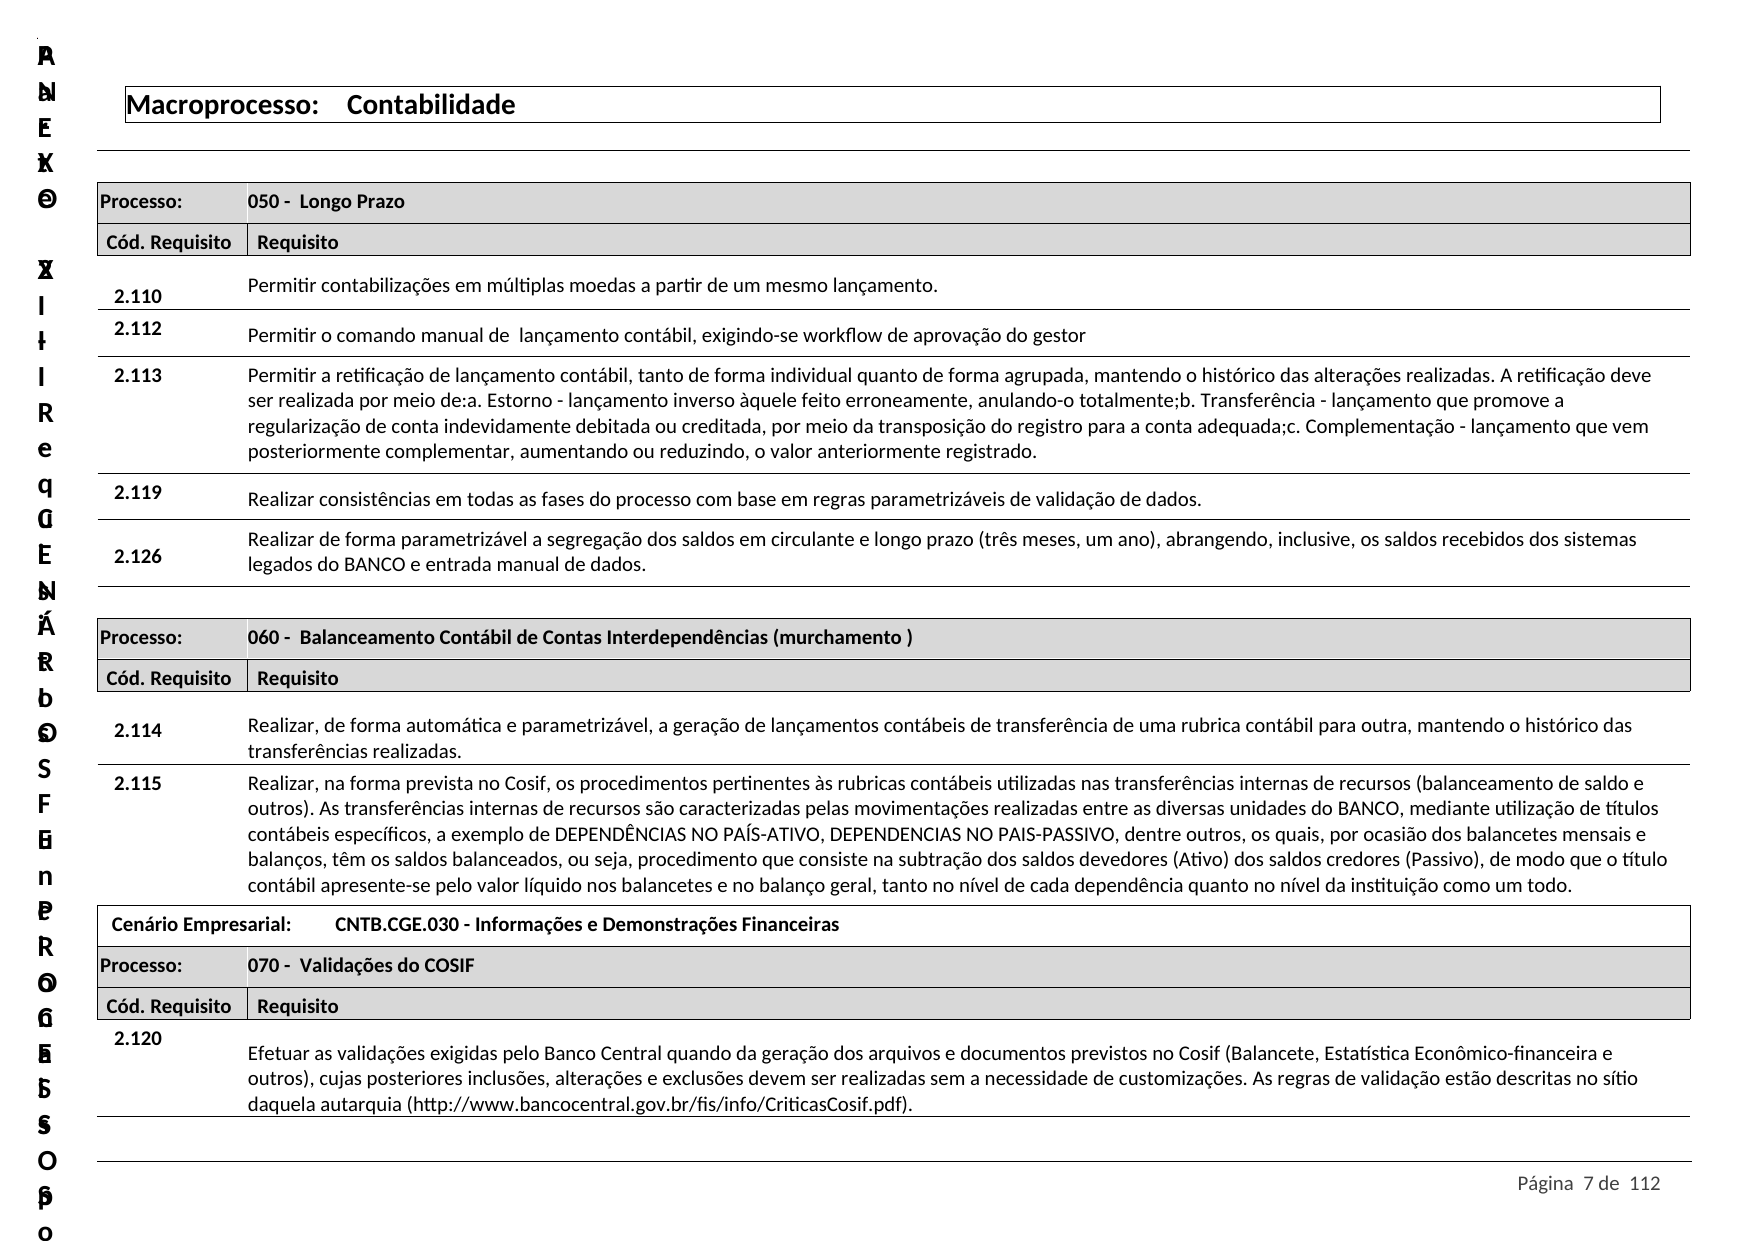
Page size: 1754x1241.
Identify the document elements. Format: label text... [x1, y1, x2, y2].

table_cell 2.114 [97, 692, 247, 763]
table_cell CNTB.CGE.030 - Informações e Demonstrações Financeiras [335, 906, 1690, 946]
table_cell 2.113 [97, 357, 247, 472]
table_cell 2.126 [97, 520, 247, 586]
table_cell Realizar consistências em todas as fases do processo com base em regras parametrizáveis de validação de dados. [248, 474, 1690, 519]
table_cell [97, 151, 247, 182]
table_cell 070 - Validações do COSIF [248, 947, 1690, 987]
table_cell Requisito [248, 988, 1690, 1019]
table_cell 2.115 [97, 765, 247, 905]
table_cell 060 - Balanceamento Contábil de Contas Interdependências (murchamento ) [248, 619, 1690, 658]
table_cell Cenário Empresarial: [98, 906, 335, 946]
table_cell 2.110 [97, 256, 247, 308]
table_cell Processo: [98, 619, 247, 658]
table_cell Processo: [98, 947, 247, 987]
table_cell Cód. Requisito [98, 988, 247, 1019]
table_cell Permitir contabilizações em múltiplas moedas a partir de um mesmo lançamento. [248, 256, 1690, 308]
table_cell Efetuar as validações exigidas pelo Banco Central quando da geração dos arquivos e documentos previstos no Cosif (Balancete, Estatística Econômico-financeira e outros), cujas posteriores inclusões, alterações e exclusões devem ser realizadas sem a necessidade de customizações. As regras de validação estão descritas no sítio daquela autarquia (http://www.bancocentral.gov.br/fis/info/CriticasCosif.pdf). [248, 1020, 1690, 1116]
table_cell [248, 587, 1690, 618]
table_cell [97, 587, 247, 618]
table_cell [248, 151, 1690, 182]
table_cell 2.119 [97, 474, 247, 519]
table_cell 2.112 [97, 310, 247, 356]
table_cell Permitir o comando manual de lançamento contábil, exigindo-se workflow de aprovação do gestor [248, 310, 1690, 356]
table_cell Realizar, na forma prevista no Cosif, os procedimentos pertinentes às rubricas contábeis utilizadas nas transferências internas de recursos (balanceamento de saldo e outros). As transferências internas de recursos são caracterizadas pelas movimentações realizadas entre as diversas unidades do BANCO, mediante utilização de títulos contábeis específicos, a exemplo de DEPENDÊNCIAS NO PAÍS-ATIVO, DEPENDENCIAS NO PAIS-PASSIVO, dentre outros, os quais, por ocasião dos balancetes mensais e balanços, têm os saldos balanceados, ou seja, procedimento que consiste na subtração dos saldos devedores (Ativo) dos saldos credores (Passivo), de modo que o título contábil apresente-se pelo valor líquido nos balancetes e no balanço geral, tanto no nível de cada dependência quanto no nível da instituição como um todo. [248, 765, 1690, 905]
table_cell 050 - Longo Prazo [248, 183, 1690, 223]
table_cell Realizar, de forma automática e parametrizável, a geração de lançamentos contábeis de transferência de uma rubrica contábil para outra, mantendo o histórico das transferências realizadas. [248, 692, 1690, 763]
table_cell Realizar de forma parametrizável a segregação dos saldos em circulante e longo prazo (três meses, um ano), abrangendo, inclusive, os saldos recebidos dos sistemas legados do BANCO e entrada manual de dados. [248, 520, 1690, 586]
table_cell Processo: [98, 183, 247, 223]
table_cell Permitir a retificação de lançamento contábil, tanto de forma individual quanto de forma agrupada, mantendo o histórico das alterações realizadas. A retificação deve ser realizada por meio de:a. Estorno - lançamento inverso àquele feito erroneamente, anulando-o totalmente;b. Transferência - lançamento que promove a regularização de conta indevidamente debitada ou creditada, por meio da transposição do registro para a conta adequada;c. Complementação - lançamento que vem posteriormente complementar, aumentando ou reduzindo, o valor anteriormente registrado. [248, 357, 1690, 472]
table_cell Requisito [248, 660, 1690, 691]
table_cell 2.120 [97, 1020, 247, 1116]
table_cell Requisito [248, 224, 1690, 255]
table_cell Cód. Requisito [98, 224, 247, 255]
table_cell Cód. Requisito [98, 660, 247, 691]
